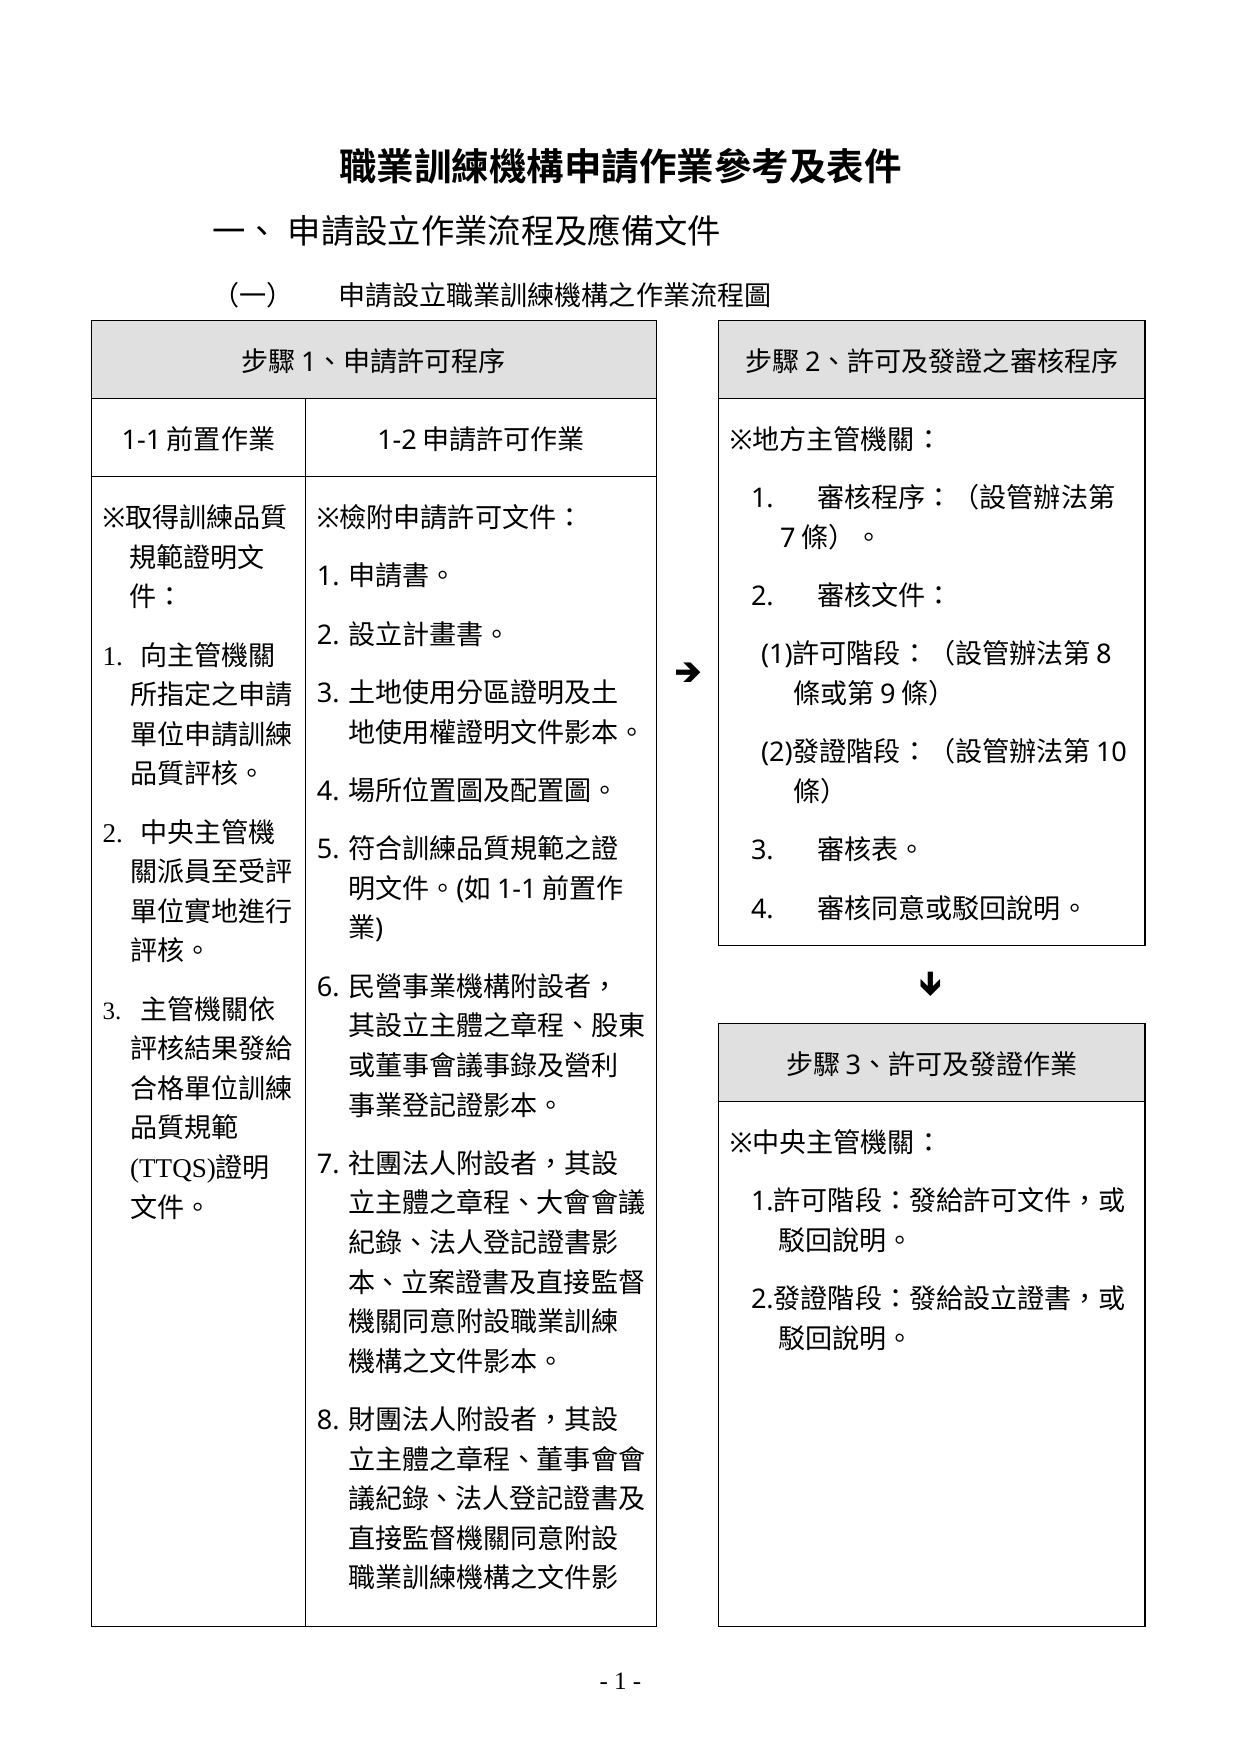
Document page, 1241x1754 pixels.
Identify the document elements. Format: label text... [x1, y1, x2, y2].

table_cell ※地方主管機關： 審核程序：（設管辦法第7條）。 審核文件： (1)許可階段：（設管辦法第8條或第9條） (2)發證階段：（設管辦法第10條） 審核表。 審核同意或駁回說明。 [719, 399, 1144, 945]
subtitle 職業訓練機構申請作業參考及表件 [187, 146, 1053, 189]
list 申請設立職業訓練機構之作業流程圖 [212, 271, 1053, 314]
table_cell ※檢附申請許可文件： 1. 申請書。 2. 設立計畫書。 3. 土地使用分區證明及土地使用權證明文件影本。 4. 場所位置圖及配置圖。 5. 符合訓練品質規範之證明文件。(如1-1前置作業) 6. 民營事業機構附設者，其設立主體之章程、股東或董事會議事錄及營利事業登記證影本。 7. 社團法人附設者，其設立主體之章程、大會會議紀錄、法人登記證書影本、立案證書及直接監督機關同意附設職業訓練機構之文件影本。 8. 財團法人附設者，其設立主體之章程、董事會會議紀錄、法人登記證書及直接監督機關同意附設職業訓練機構之文件影 [306, 477, 656, 1626]
table_cell 1-1前置作業 [92, 399, 305, 476]
table_cell 步驟3、許可及發證作業 [719, 1024, 1144, 1101]
table_cell ※中央主管機關： 1.許可階段：發給許可文件，或駁回說明。 2.發證階段：發給設立證書，或駁回說明。 [719, 1102, 1144, 1626]
table_cell  [718, 946, 1145, 1023]
table_cell ※取得訓練品質規範證明文件： 向主管機關所指定之申請單位申請訓練品質評核。 中央主管機關派員至受評單位實地進行評核。 主管機關依評核結果發給合格單位訓練品質規範(TTQS)證明文件。 [92, 477, 305, 1626]
table_header [657, 320, 718, 398]
table_cell  [657, 398, 718, 1626]
subtitle 申請設立作業流程及應備文件 [212, 208, 1053, 252]
table_header 步驟1、申請許可程序 [92, 321, 656, 398]
table_cell 1-2申請許可作業 [306, 399, 656, 476]
table_header 步驟2、許可及發證之審核程序 [719, 321, 1144, 398]
